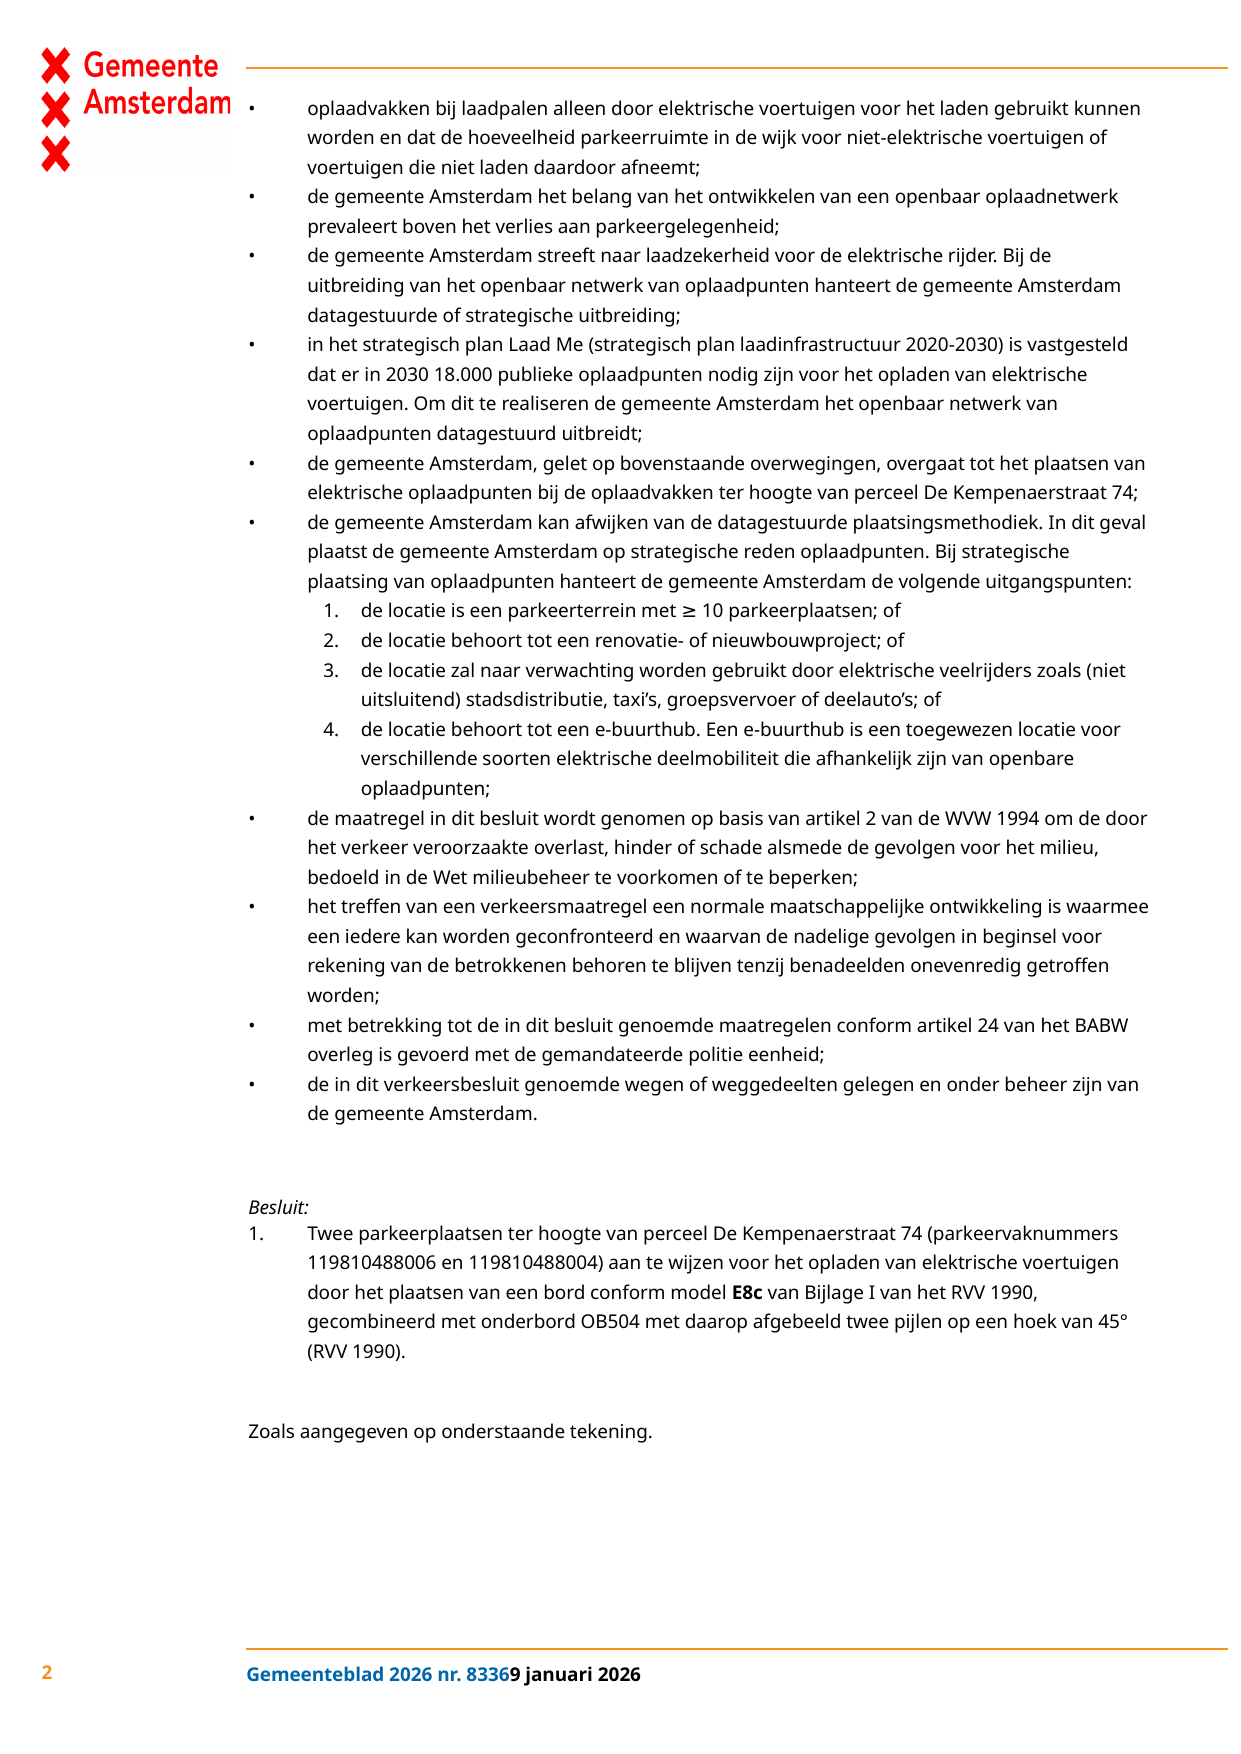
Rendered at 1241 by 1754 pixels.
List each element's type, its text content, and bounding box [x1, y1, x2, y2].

text Zoals aangegeven op onderstaande tekening. [248, 1418, 1152, 1444]
list Twee parkeerplaatsen ter hoogte van perceel De Kempenaerstraat 74 (parkeervaknummers 119810488006 en 119810488004) aan te wijzen voor het opladen van elektrische voertuigen door het plaatsen van een bord conform model E8c van Bijlage I van het RVV 1990, gecombineerd met onderbord OB504 met daarop afgebeeld twee pijlen op een hoek van 45° (RVV 1990). [248, 1220, 1152, 1364]
list de maatregel in dit besluit wordt genomen op basis van artikel 2 van de WVW 1994 om de door het verkeer veroorzaakte overlast, hinder of schade alsmede de gevolgen voor het milieu, bedoeld in de Wet milieubeheer te voorkomen of te beperken; [248, 805, 1152, 890]
picture [41, 47, 231, 172]
list met betrekking tot de in dit besluit genoemde maatregelen conform artikel 24 van het BABW overleg is gevoerd met de gemandateerde politie eenheid; [248, 1012, 1152, 1067]
list de locatie is een parkeerterrein met ≥ 10 parkeerplaatsen; of [323, 598, 1152, 623]
list oplaadvakken bij laadpalen alleen door elektrische voertuigen voor het laden gebruikt kunnen worden en dat de hoeveelheid parkeerruimte in de wijk voor niet-elektrische voertuigen of voertuigen die niet laden daardoor afneemt; [248, 95, 1152, 180]
list de gemeente Amsterdam het belang van het ontwikkelen van een openbaar oplaadnetwerk prevaleert boven het verlies aan parkeergelegenheid; [248, 183, 1152, 239]
list de locatie behoort tot een renovatie- of nieuwbouwproject; of [323, 627, 1152, 653]
list de gemeente Amsterdam kan afwijken van de datagestuurde plaatsingsmethodiek. In dit geval plaatst de gemeente Amsterdam op strategische reden oplaadpunten. Bij strategische plaatsing van oplaadpunten hanteert de gemeente Amsterdam de volgende uitgangspunten: [248, 509, 1152, 594]
text Besluit: [248, 1194, 1152, 1220]
list het treffen van een verkeersmaatregel een normale maatschappelijke ontwikkeling is waarmee een iedere kan worden geconfronteerd en waarvan de nadelige gevolgen in beginsel voor rekening van de betrokkenen behoren te blijven tenzij benadeelden onevenredig getroffen worden; [248, 893, 1152, 1008]
list de locatie zal naar verwachting worden gebruikt door elektrische veelrijders zoals (niet uitsluitend) stadsdistributie, taxi’s, groepsvervoer of deelauto’s; of [323, 657, 1152, 712]
list de in dit verkeersbesluit genoemde wegen of weggedeelten gelegen en onder beheer zijn van de gemeente Amsterdam. [248, 1071, 1152, 1126]
list de locatie behoort tot een e-buurthub. Een e-buurthub is een toegewezen locatie voor verschillende soorten elektrische deelmobiliteit die afhankelijk zijn van openbare oplaadpunten; [323, 716, 1152, 801]
list de gemeente Amsterdam, gelet op bovenstaande overwegingen, overgaat tot het plaatsen van elektrische oplaadpunten bij de oplaadvakken ter hoogte van perceel De Kempenaerstraat 74; [248, 450, 1152, 505]
list in het strategisch plan Laad Me (strategisch plan laadinfrastructuur 2020-2030) is vastgesteld dat er in 2030 18.000 publieke oplaadpunten nodig zijn voor het opladen van elektrische voertuigen. Om dit te realiseren de gemeente Amsterdam het openbaar netwerk van oplaadpunten datagestuurd uitbreidt; [248, 331, 1152, 446]
list de gemeente Amsterdam streeft naar laadzekerheid voor de elektrische rijder. Bij de uitbreiding van het openbaar netwerk van oplaadpunten hanteert de gemeente Amsterdam datagestuurde of strategische uitbreiding; [248, 243, 1152, 328]
